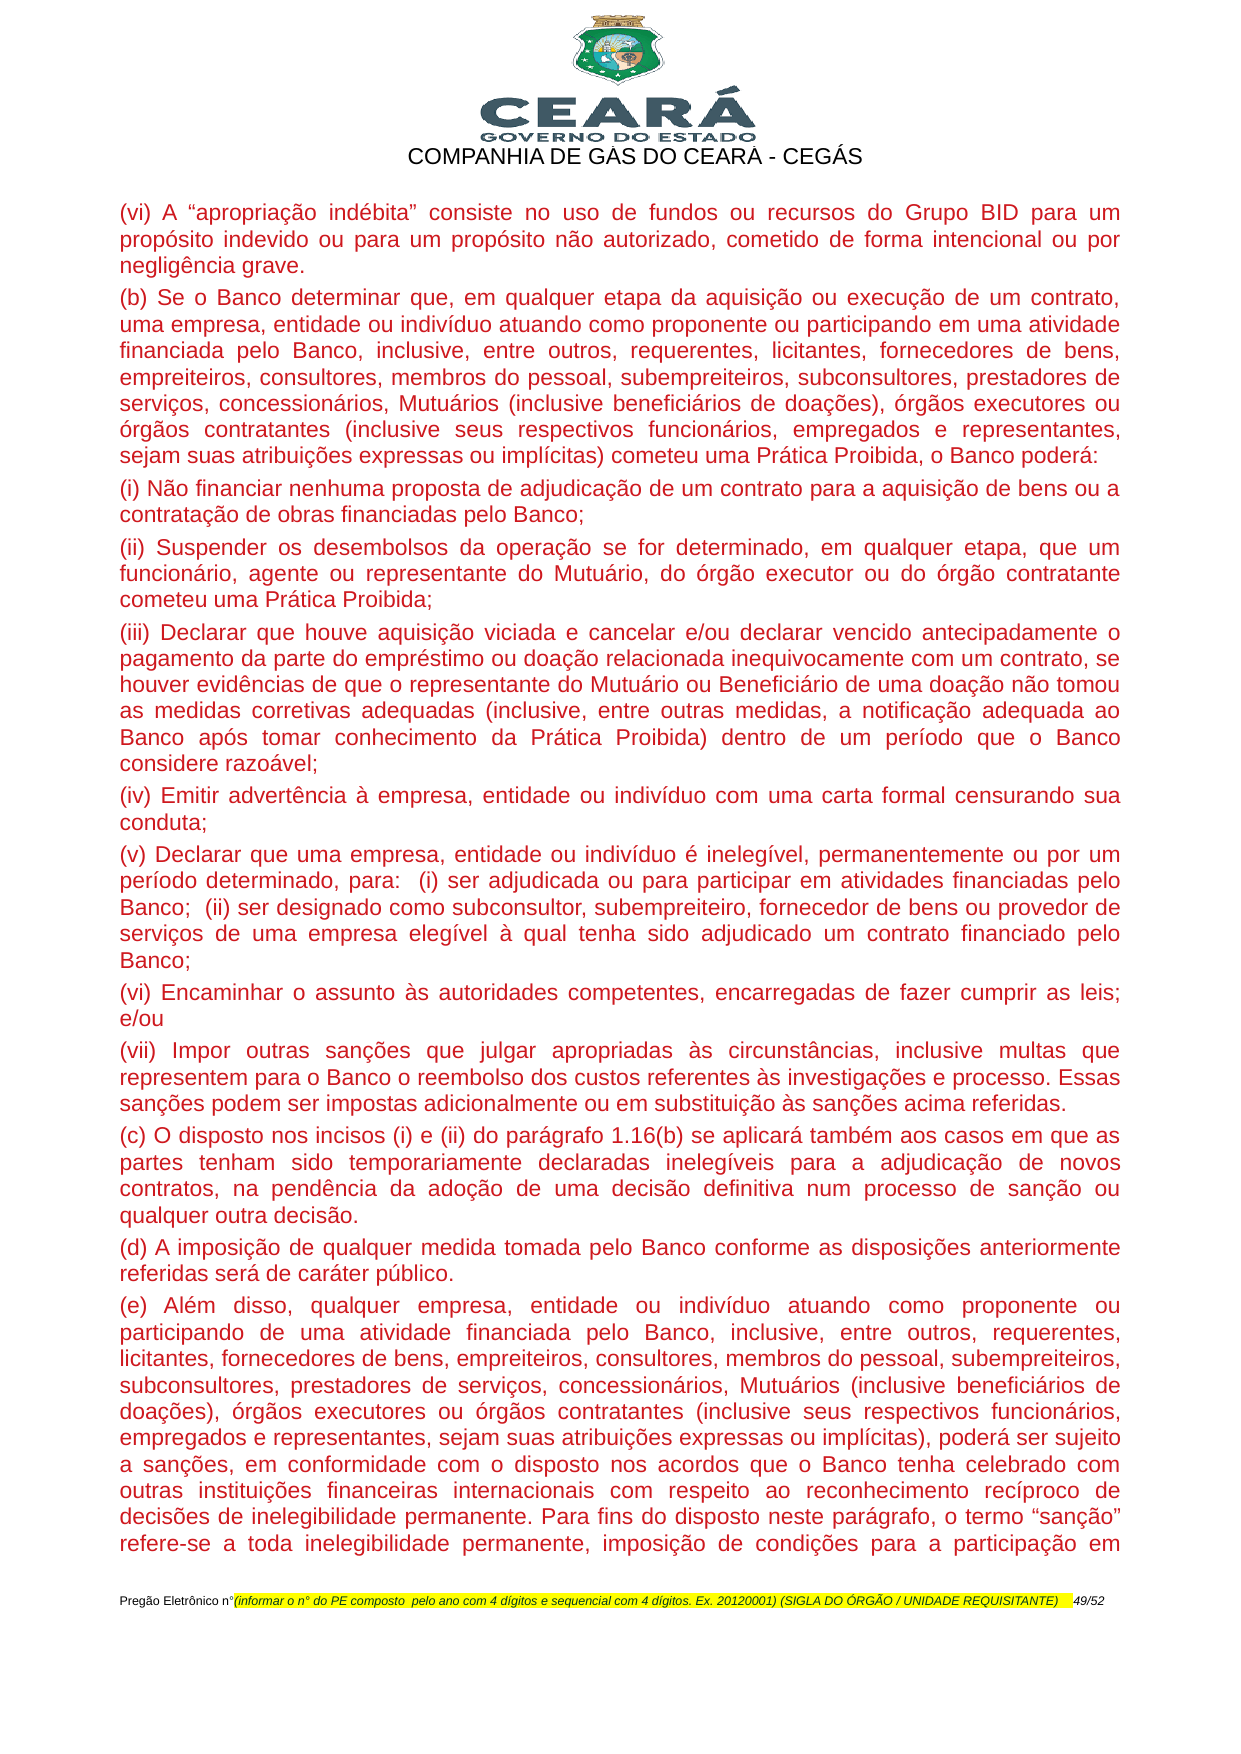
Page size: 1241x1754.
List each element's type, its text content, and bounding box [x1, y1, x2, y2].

text (i) Não financiar nenhuma proposta de adjudicação de um contrato para a aquisição de bens ou a contratação de obras financiadas pelo Banco; [119, 475, 1121, 527]
text (vi) Encaminhar o assunto às autoridades competentes, encarregadas de fazer cumprir as leis; e/ou [119, 979, 1121, 1032]
text (ii) Suspender os desembolsos da operação se for determinado, em qualquer etapa, que um funcionário, agente ou representante do Mutuário, do órgão executor ou do órgão contratante cometeu uma Prática Proibida; [119, 533, 1121, 612]
text (e) Além disso, qualquer empresa, entidade ou indivíduo atuando como proponente ou participando de uma atividade financiada pelo Banco, inclusive, entre outros, requerentes, licitantes, fornecedores de bens, empreiteiros, consultores, membros do pessoal, subempreiteiros, subconsultores, prestadores de serviços, concessionários, Mutuários (inclusive beneficiários de doações), órgãos executores ou órgãos contratantes (inclusive seus respectivos funcionários, empregados e representantes, sejam suas atribuições expressas ou implícitas), poderá ser sujeito a sanções, em conformidade com o disposto nos acordos que o Banco tenha celebrado com outras instituições financeiras internacionais com respeito ao reconhecimento recíproco de decisões de inelegibilidade permanente. Para fins do disposto neste parágrafo, o termo “sanção” refere-se a toda inelegibilidade permanente, imposição de condições para a participação em [119, 1292, 1121, 1556]
text (iv) Emitir advertência à empresa, entidade ou indivíduo com uma carta formal censurando sua conduta; [119, 782, 1121, 835]
text (vii) Impor outras sanções que julgar apropriadas às circunstâncias, inclusive multas que representem para o Banco o reembolso dos custos referentes às investigações e processo. Essas sanções podem ser impostas adicionalmente ou em substituição às sanções acima referidas. [119, 1037, 1121, 1117]
text (c) O disposto nos incisos (i) e (ii) do parágrafo 1.16(b) se aplicará também aos casos em que as partes tenham sido temporariamente declaradas inelegíveis para a adjudicação de novos contratos, na pendência da adoção de uma decisão definitiva num processo de sanção ou qualquer outra decisão. [119, 1122, 1121, 1228]
text (d) A imposição de qualquer medida tomada pelo Banco conforme as disposições anteriormente referidas será de caráter público. [119, 1234, 1121, 1287]
text (v) Declarar que uma empresa, entidade ou indivíduo é inelegível, permanentemente ou por um período determinado, para: (i) ser adjudicada ou para participar em atividades financiadas pelo Banco; (ii) ser designado como subconsultor, subempreiteiro, fornecedor de bens ou provedor de serviços de uma empresa elegível à qual tenha sido adjudicado um contrato financiado pelo Banco; [119, 841, 1121, 973]
picture [454, 10, 783, 146]
text (iii) Declarar que houve aquisição viciada e cancelar e/ou declarar vencido antecipadamente o pagamento da parte do empréstimo ou doação relacionada inequivocamente com um contrato, se houver evidências de que o representante do Mutuário ou Beneficiário de uma doação não tomou as medidas corretivas adequadas (inclusive, entre outras medidas, a notificação adequada ao Banco após tomar conhecimento da Prática Proibida) dentro de um período que o Banco considere razoável; [119, 618, 1121, 777]
text (vi) A “apropriação indébita” consiste no uso de fundos ou recursos do Grupo BID para um propósito indevido ou para um propósito não autorizado, cometido de forma intencional ou por negligência grave. [119, 199, 1121, 278]
text (b) Se o Banco determinar que, em qualquer etapa da aquisição ou execução de um contrato, uma empresa, entidade ou indivíduo atuando como proponente ou participando em uma atividade financiada pelo Banco, inclusive, entre outros, requerentes, licitantes, fornecedores de bens, empreiteiros, consultores, membros do pessoal, subempreiteiros, subconsultores, prestadores de serviços, concessionários, Mutuários (inclusive beneficiários de doações), órgãos executores ou órgãos contratantes (inclusive seus respectivos funcionários, empregados e representantes, sejam suas atribuições expressas ou implícitas) cometeu uma Prática Proibida, o Banco poderá: [119, 284, 1121, 469]
